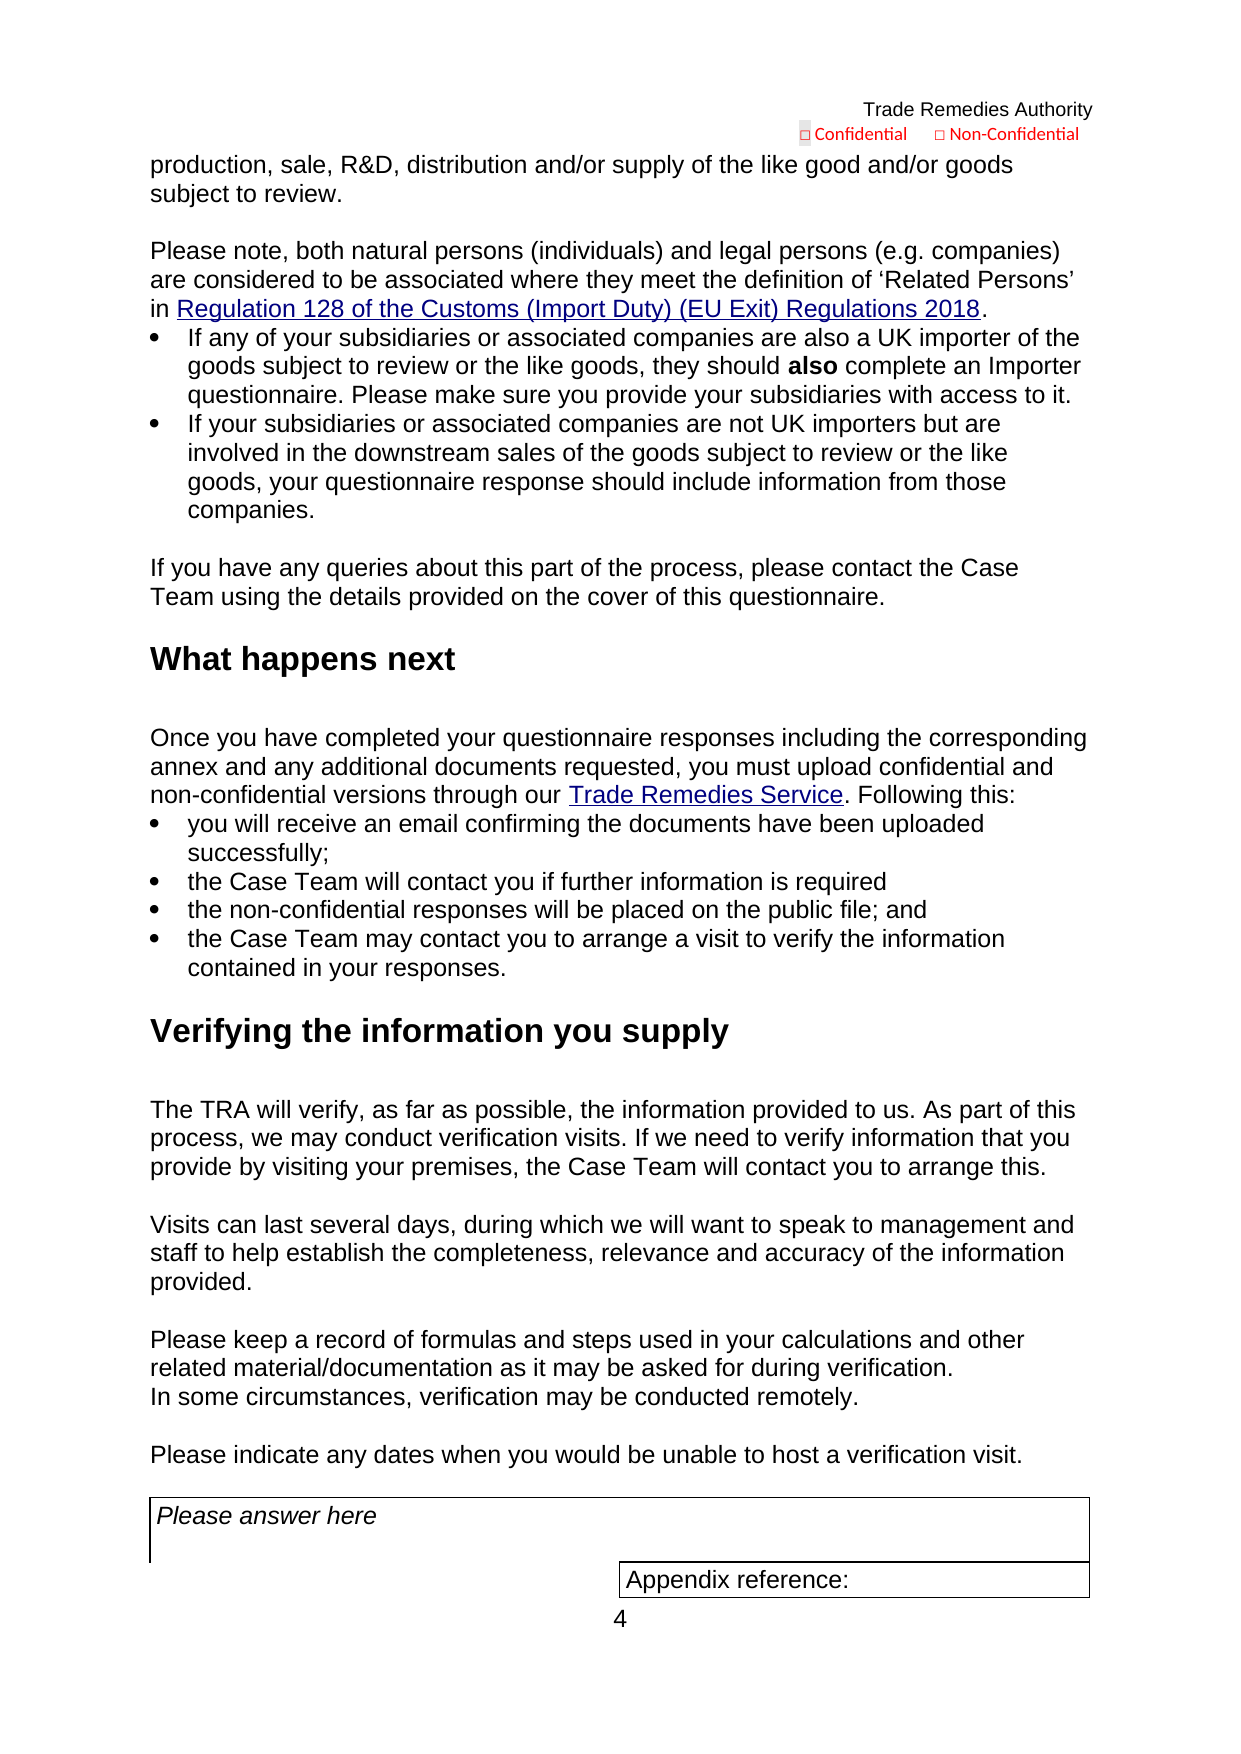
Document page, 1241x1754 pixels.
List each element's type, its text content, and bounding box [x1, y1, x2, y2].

text Please indicate any dates when you would be unable to host a verification visit. [150, 1439, 1090, 1468]
list the non-confidential responses will be placed on the public file; and [150, 896, 1090, 924]
text If you have any queries about this part of the process, please contact the Case Team using the details provided on the cover of this questionnaire. [150, 553, 1090, 610]
subtitle Verifying the information you supply [150, 1011, 1090, 1049]
text Visits can last several days, during which we will want to speak to management and staff to help establish the completeness, relevance and accuracy of the information provided. [150, 1209, 1090, 1296]
list If any of your subsidiaries or associated companies are also a UK importer of the goods subject to review or the like goods, they should also complete an Importer questionnaire. Please make sure you provide your subsidiaries with access to it. [150, 322, 1090, 409]
text The TRA will verify, as far as possible, the information provided to us. As part of this process, we may conduct verification visits. If we need to verify information that you provide by visiting your premises, the Case Team will contact you to arrange this. [150, 1094, 1090, 1181]
list If your subsidiaries or associated companies are not UK importers but are involved in the downstream sales of the goods subject to review or the like goods, your questionnaire response should include information from those companies. [150, 409, 1090, 524]
list the Case Team will contact you if further information is required [150, 867, 1090, 896]
subtitle What happens next [150, 639, 1090, 677]
list you will receive an email confirming the documents have been uploaded successfully; [150, 809, 1090, 867]
list the Case Team may contact you to arrange a visit to verify the information contained in your responses. [150, 924, 1090, 982]
text In some circumstances, verification may be conducted remotely. [150, 1382, 1090, 1411]
text Please keep a record of formulas and steps used in your calculations and other related material/documentation as it may be asked for during verification. [150, 1324, 1090, 1382]
table_cell [150, 1563, 619, 1597]
table_cell Appendix reference: [620, 1563, 1089, 1597]
table_header Please answer here [151, 1498, 1089, 1561]
text Please note, both natural persons (individuals) and legal persons (e.g. companies) are considered to be associated where they meet the definition of ‘Related Persons’ in Regulation 128 of the Customs (Import Duty) (EU Exit) Regulations 2018. [150, 236, 1090, 322]
text Once you have completed your questionnaire responses including the corresponding annex and any additional documents requested, you must upload confidential and non-confidential versions through our Trade Remedies Service. Following this: [150, 723, 1090, 809]
text production, sale, R&D, distribution and/or supply of the like good and/or goods subject to review. [150, 150, 1090, 207]
